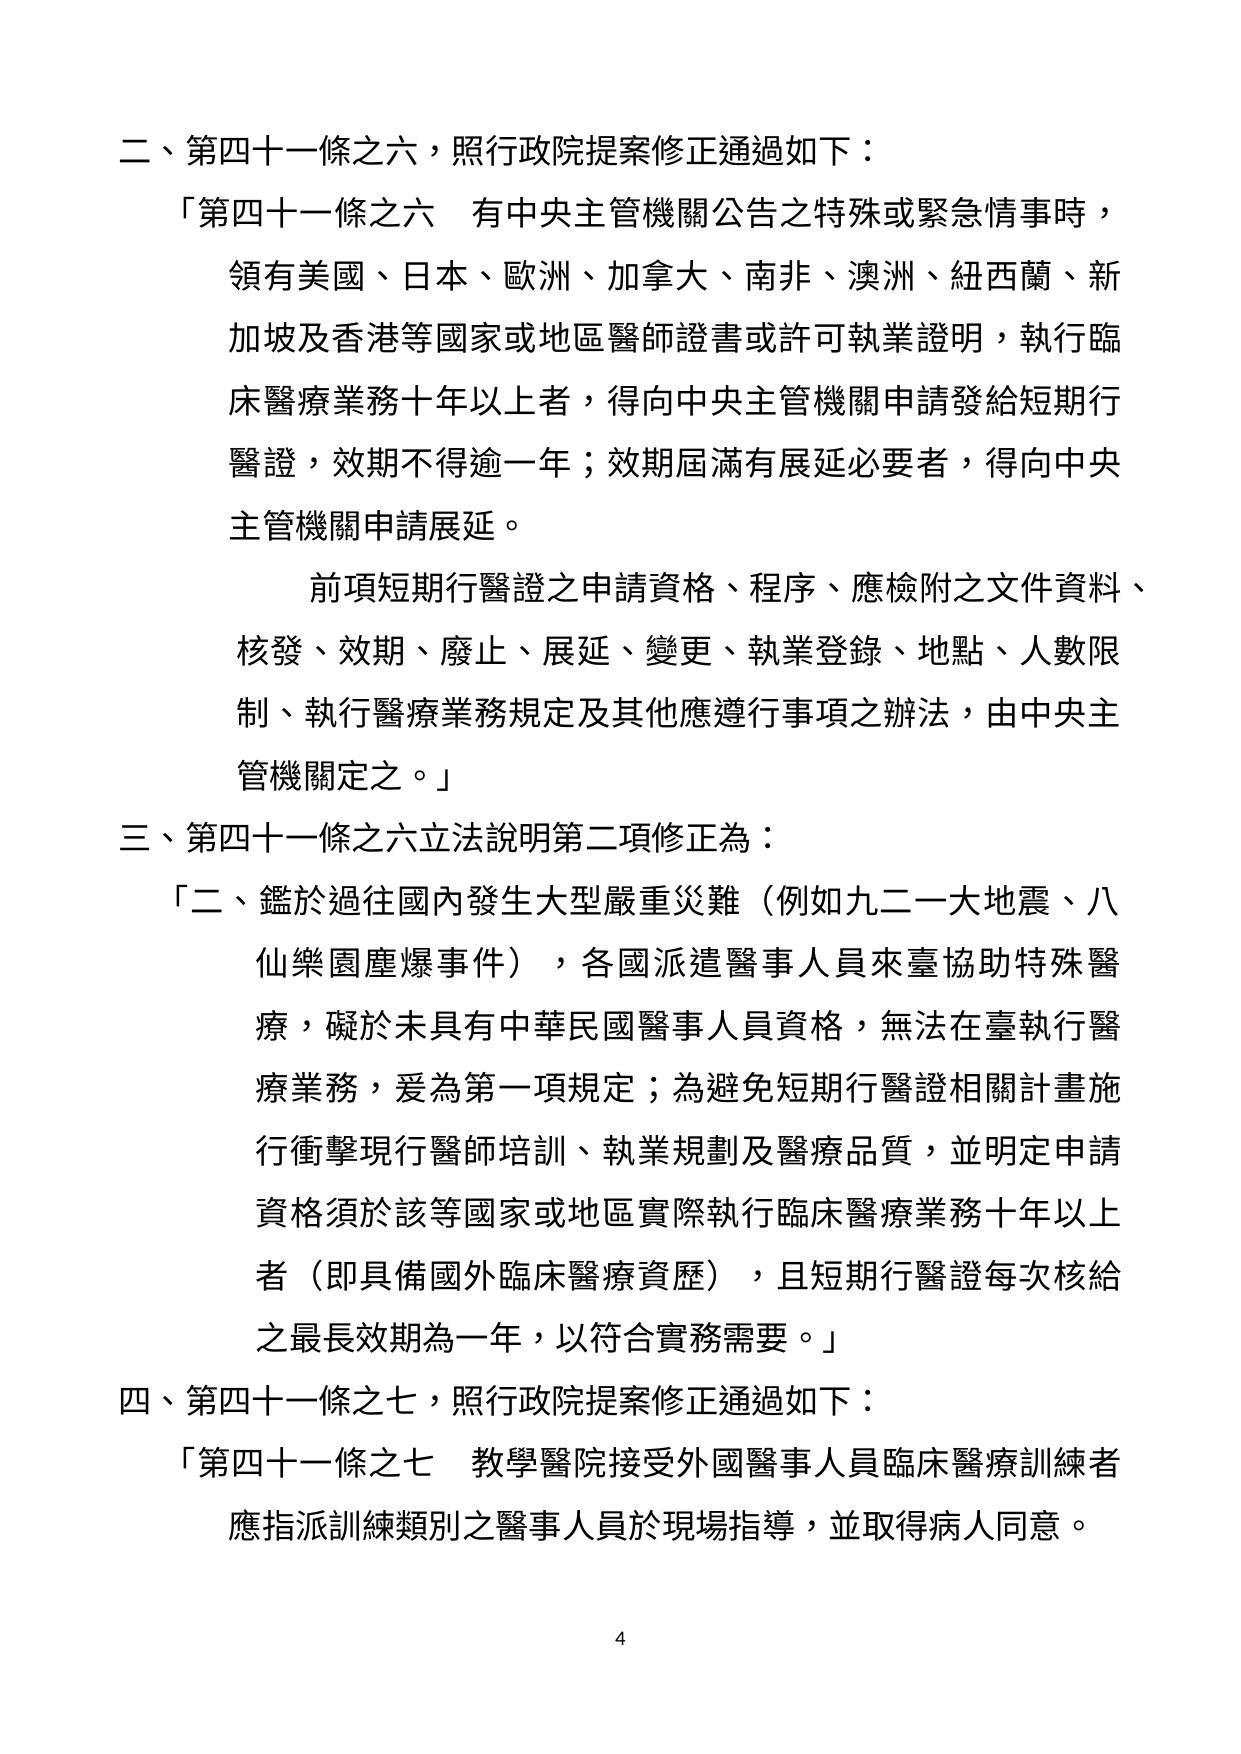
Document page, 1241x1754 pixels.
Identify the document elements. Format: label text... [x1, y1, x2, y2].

text 「第四十一條之七 教學醫院接受外國醫事人員臨床醫療訓練者，應指派訓練類別之醫事人員於現場指導，並取得病人同意。 [163, 1419, 1122, 1544]
text 「第四十一條之六 有中央主管機關公告之特殊或緊急情事時，領有美國、日本、歐洲、加拿大、南非、澳洲、紐西蘭、新加坡及香港等國家或地區醫師證書或許可執業證明，執行臨床醫療業務十年以上者，得向中央主管機關申請發給短期行醫證，效期不得逾一年；效期屆滿有展延必要者，得向中央主管機關申請展延。 [163, 169, 1122, 544]
text 「二、鑑於過往國內發生大型嚴重災難（例如九二一大地震、八仙樂園塵爆事件），各國派遣醫事人員來臺協助特殊醫療，礙於未具有中華民國醫事人員資格，無法在臺執行醫療業務，爰為第一項規定；為避免短期行醫證相關計畫施行衝擊現行醫師培訓、執業規劃及醫療品質，並明定申請資格須於該等國家或地區實際執行臨床醫療業務十年以上者（即具備國外臨床醫療資歷），且短期行醫證每次核給之最長效期為一年，以符合實務需要。」 [156, 857, 1122, 1357]
text 四、第四十一條之七，照行政院提案修正通過如下： [118, 1357, 1122, 1419]
text 二、第四十一條之六，照行政院提案修正通過如下： [118, 107, 1122, 169]
text 前項短期行醫證之申請資格、程序、應檢附之文件資料、核發、效期、廢止、展延、變更、執業登錄、地點、人數限制、執行醫療業務規定及其他應遵行事項之辦法，由中央主管機關定之。」 [236, 544, 1122, 794]
text 三、第四十一條之六立法說明第二項修正為： [118, 794, 1122, 857]
